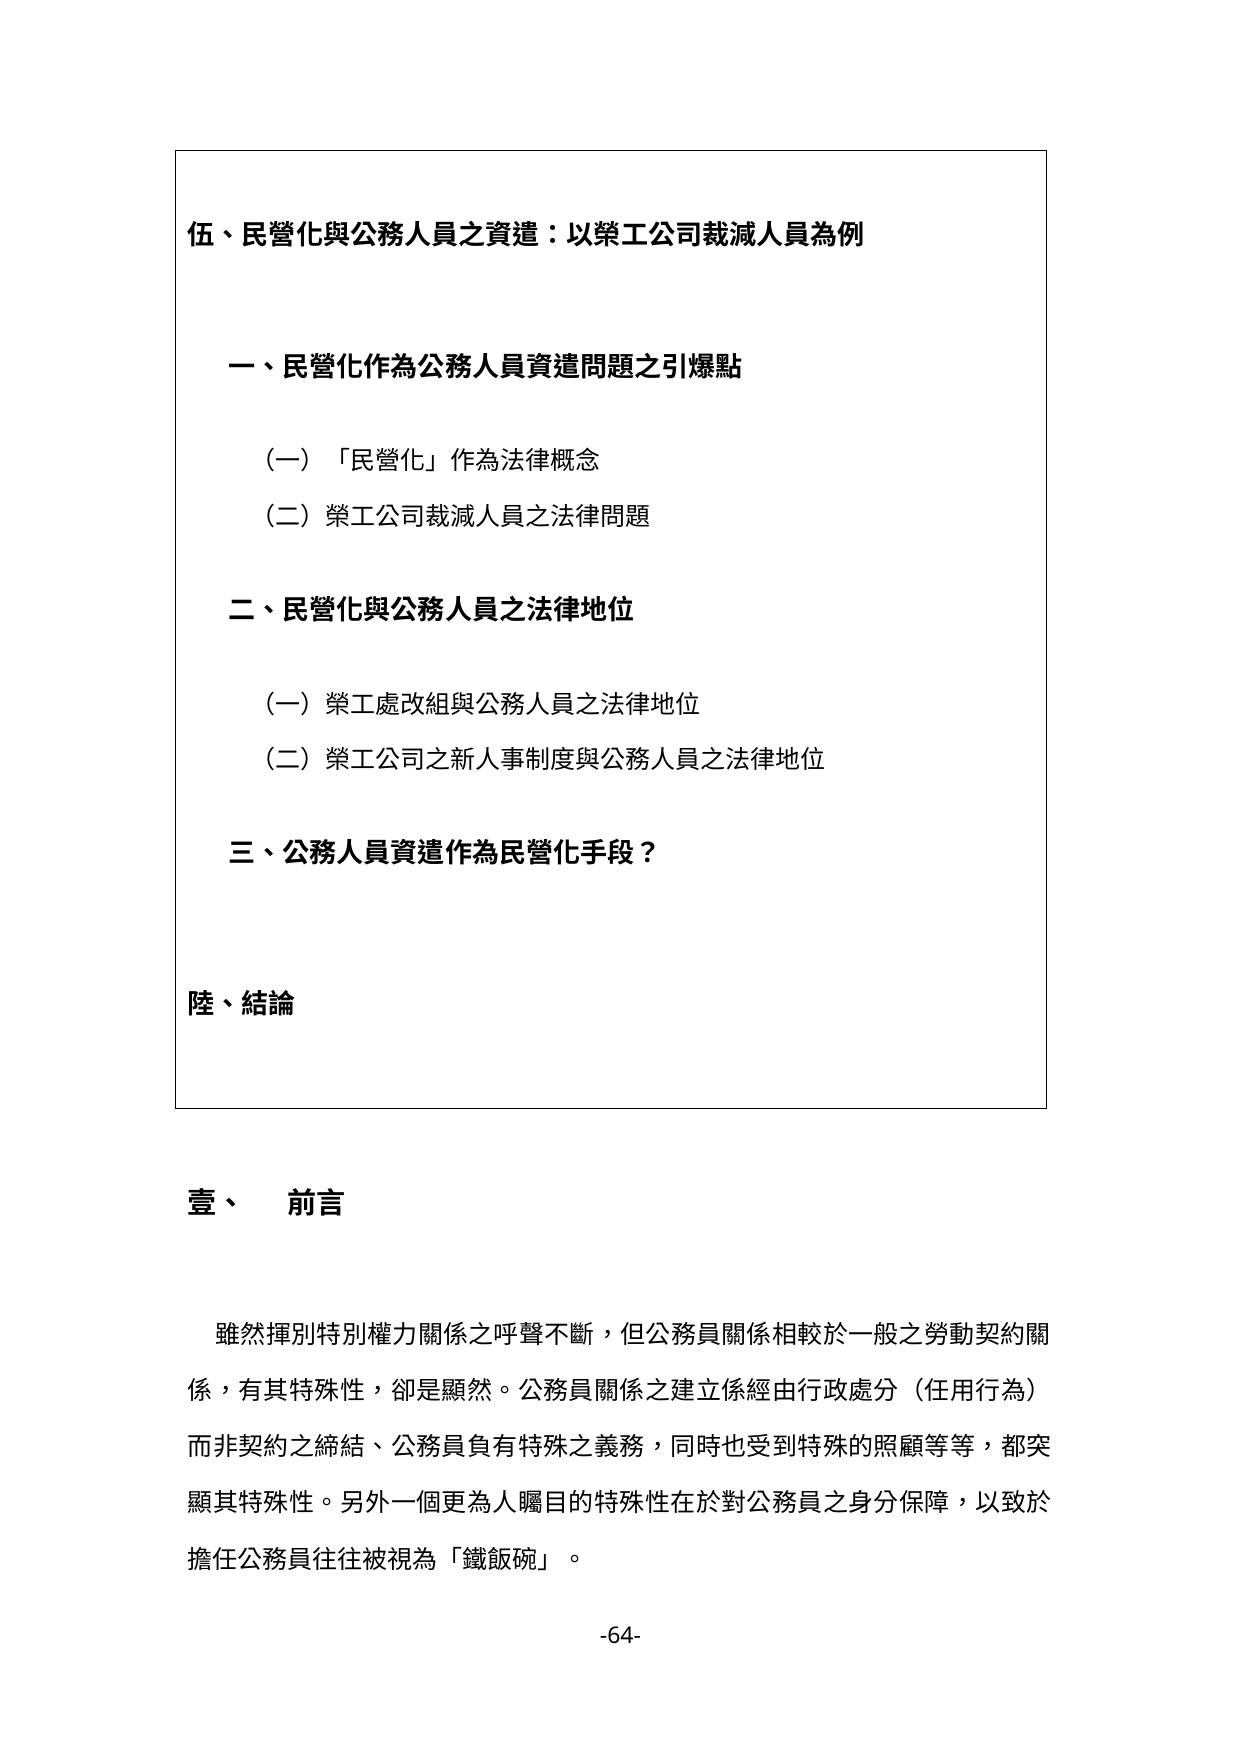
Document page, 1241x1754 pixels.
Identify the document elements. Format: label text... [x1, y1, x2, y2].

list 前言 [187, 1157, 1053, 1232]
table_header 伍、民營化與公務人員之資遣：以榮工公司裁減人員為例 一、民營化作為公務人員資遣問題之引爆點 （一）「民營化」作為法律概念 （二）榮工公司裁減人員之法律問題 二、民營化與公務人員之法律地位 （一）榮工處改組與公務人員之法律地位 （二）榮工公司之新人事制度與公務人員之法律地位 三、公務人員資遣作為民營化手段？ 陸、結論 [176, 151, 1046, 1108]
text 雖然揮別特別權力關係之呼聲不斷，但公務員關係相較於一般之勞動契約關係，有其特殊性，卻是顯然。公務員關係之建立係經由行政處分（任用行為）而非契約之締結、公務員負有特殊之義務，同時也受到特殊的照顧等等，都突顯其特殊性。另外一個更為人矚目的特殊性在於對公務員之身分保障，以致於擔任公務員往往被視為「鐵飯碗」。 [187, 1307, 1053, 1570]
